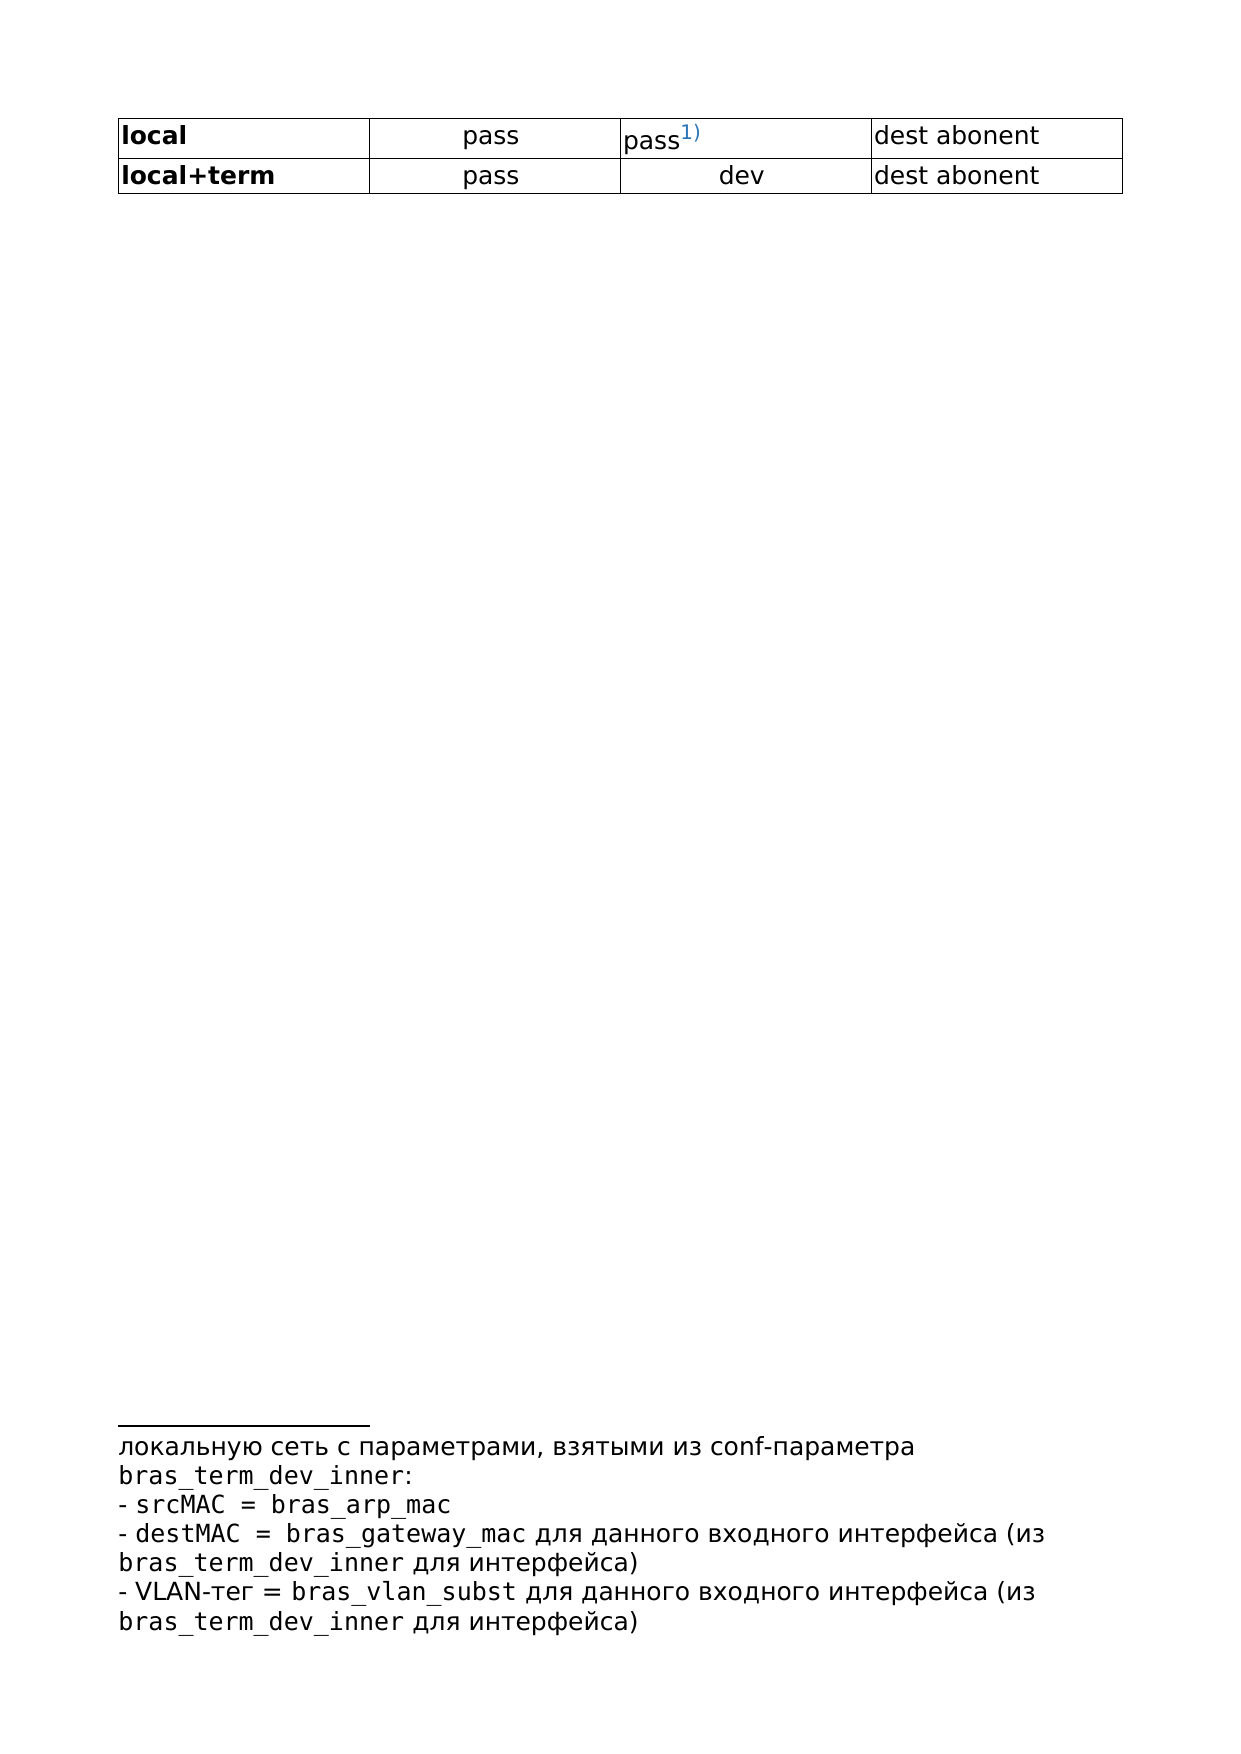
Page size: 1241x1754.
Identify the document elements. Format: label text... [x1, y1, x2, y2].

table_cell dest abonent [872, 159, 1122, 193]
table_cell local+term [119, 159, 369, 193]
table_cell pass [370, 119, 620, 158]
table_cell pass1) [621, 119, 871, 158]
table_cell dest abonent [872, 119, 1122, 158]
table_cell dev [621, 159, 871, 193]
table_cell local [119, 119, 369, 158]
table_cell pass [370, 159, 620, 193]
